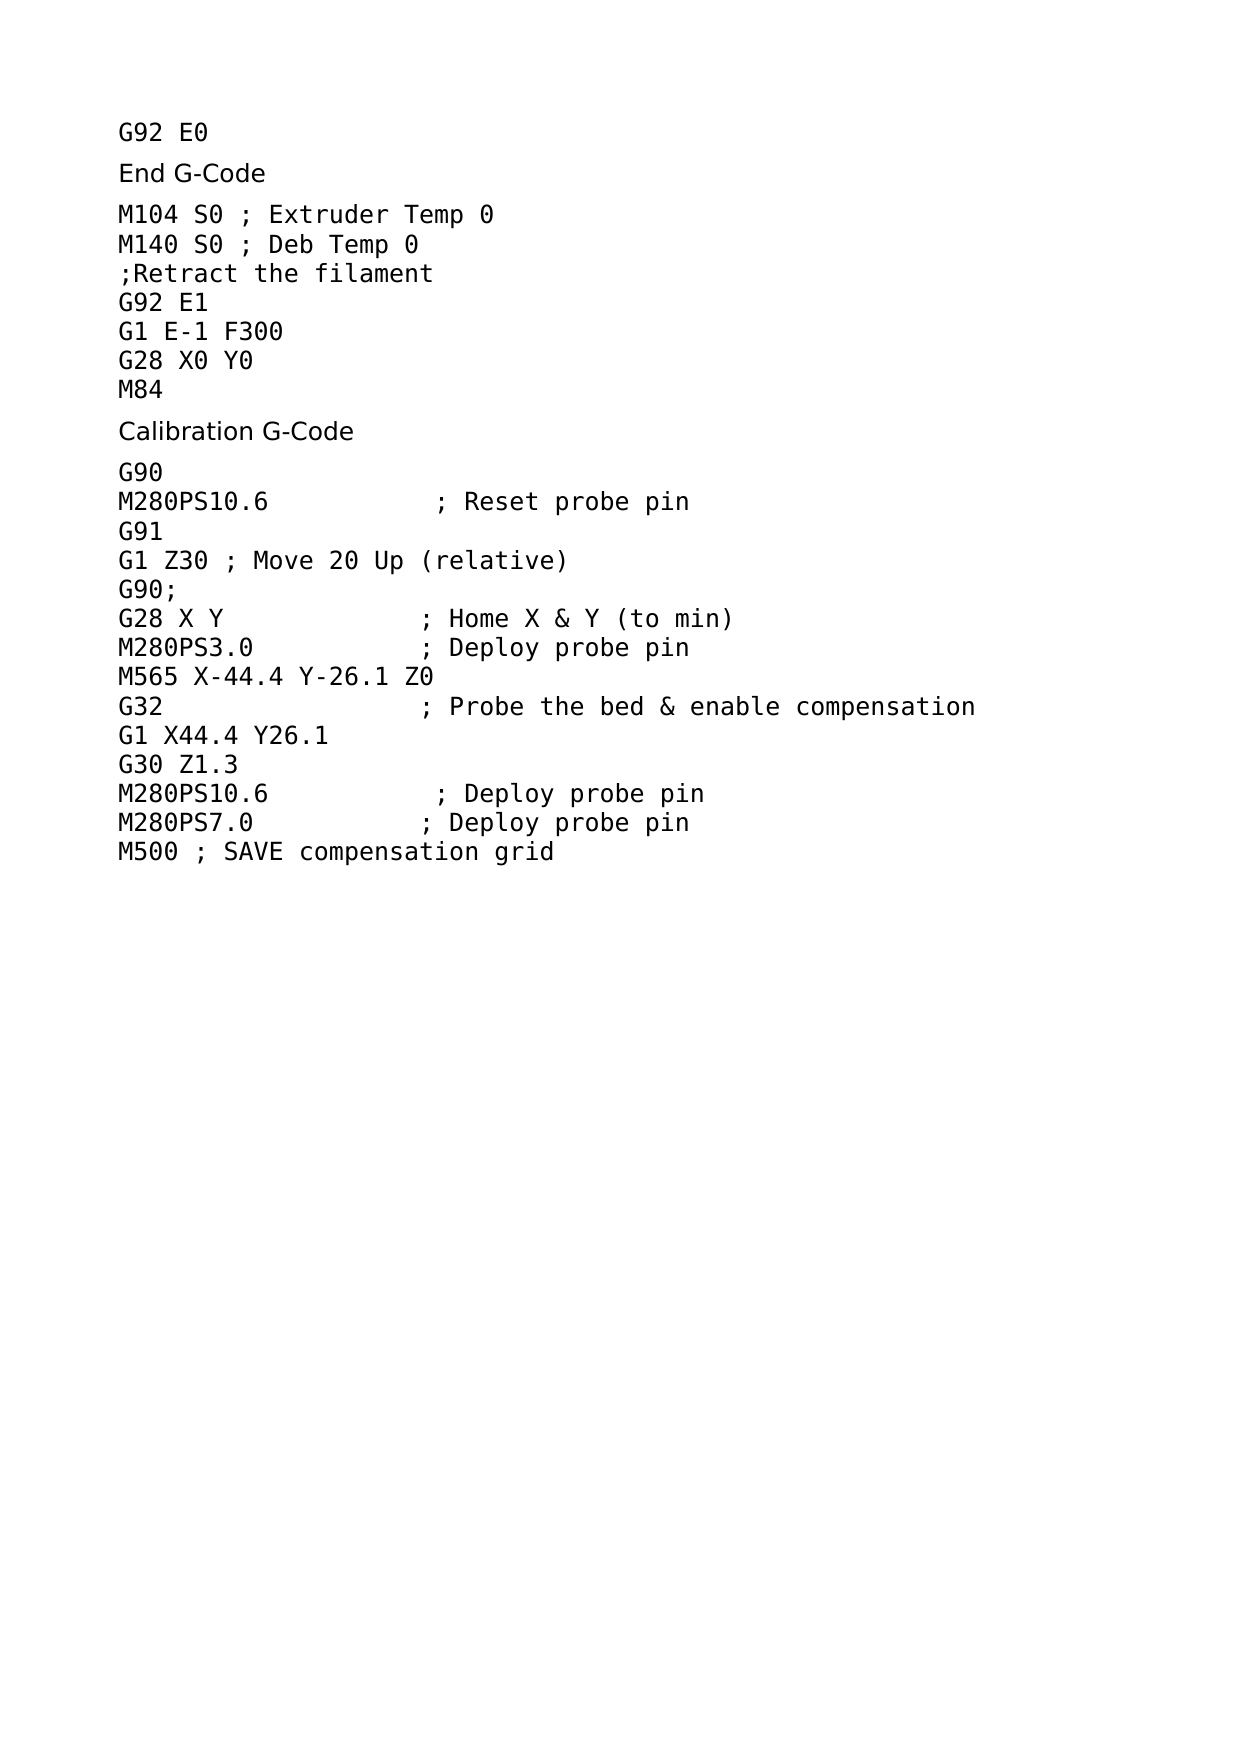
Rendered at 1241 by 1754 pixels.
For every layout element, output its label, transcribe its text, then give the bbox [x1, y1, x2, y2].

text G90 M280PS10.6 ; Reset probe pin G91 G1 Z30 ; Move 20 Up (relative) G90; G28 X Y ; Home X & Y (to min) M280PS3.0 ; Deploy probe pin M565 X-44.4 Y-26.1 Z0 G32 ; Probe the bed & enable compensation G1 X44.4 Y26.1 G30 Z1.3 M280PS10.6 ; Deploy probe pin M280PS7.0 ; Deploy probe pin M500 ; SAVE compensation grid [118, 458, 1122, 867]
text G92 E0 [118, 118, 1122, 147]
text M104 S0 ; Extruder Temp 0 M140 S0 ; Deb Temp 0 ;Retract the filament G92 E1 G1 E-1 F300 G28 X0 Y0 M84 [118, 201, 1122, 405]
text End G-Code [118, 159, 1122, 188]
text Calibration G-Code [118, 417, 1122, 446]
